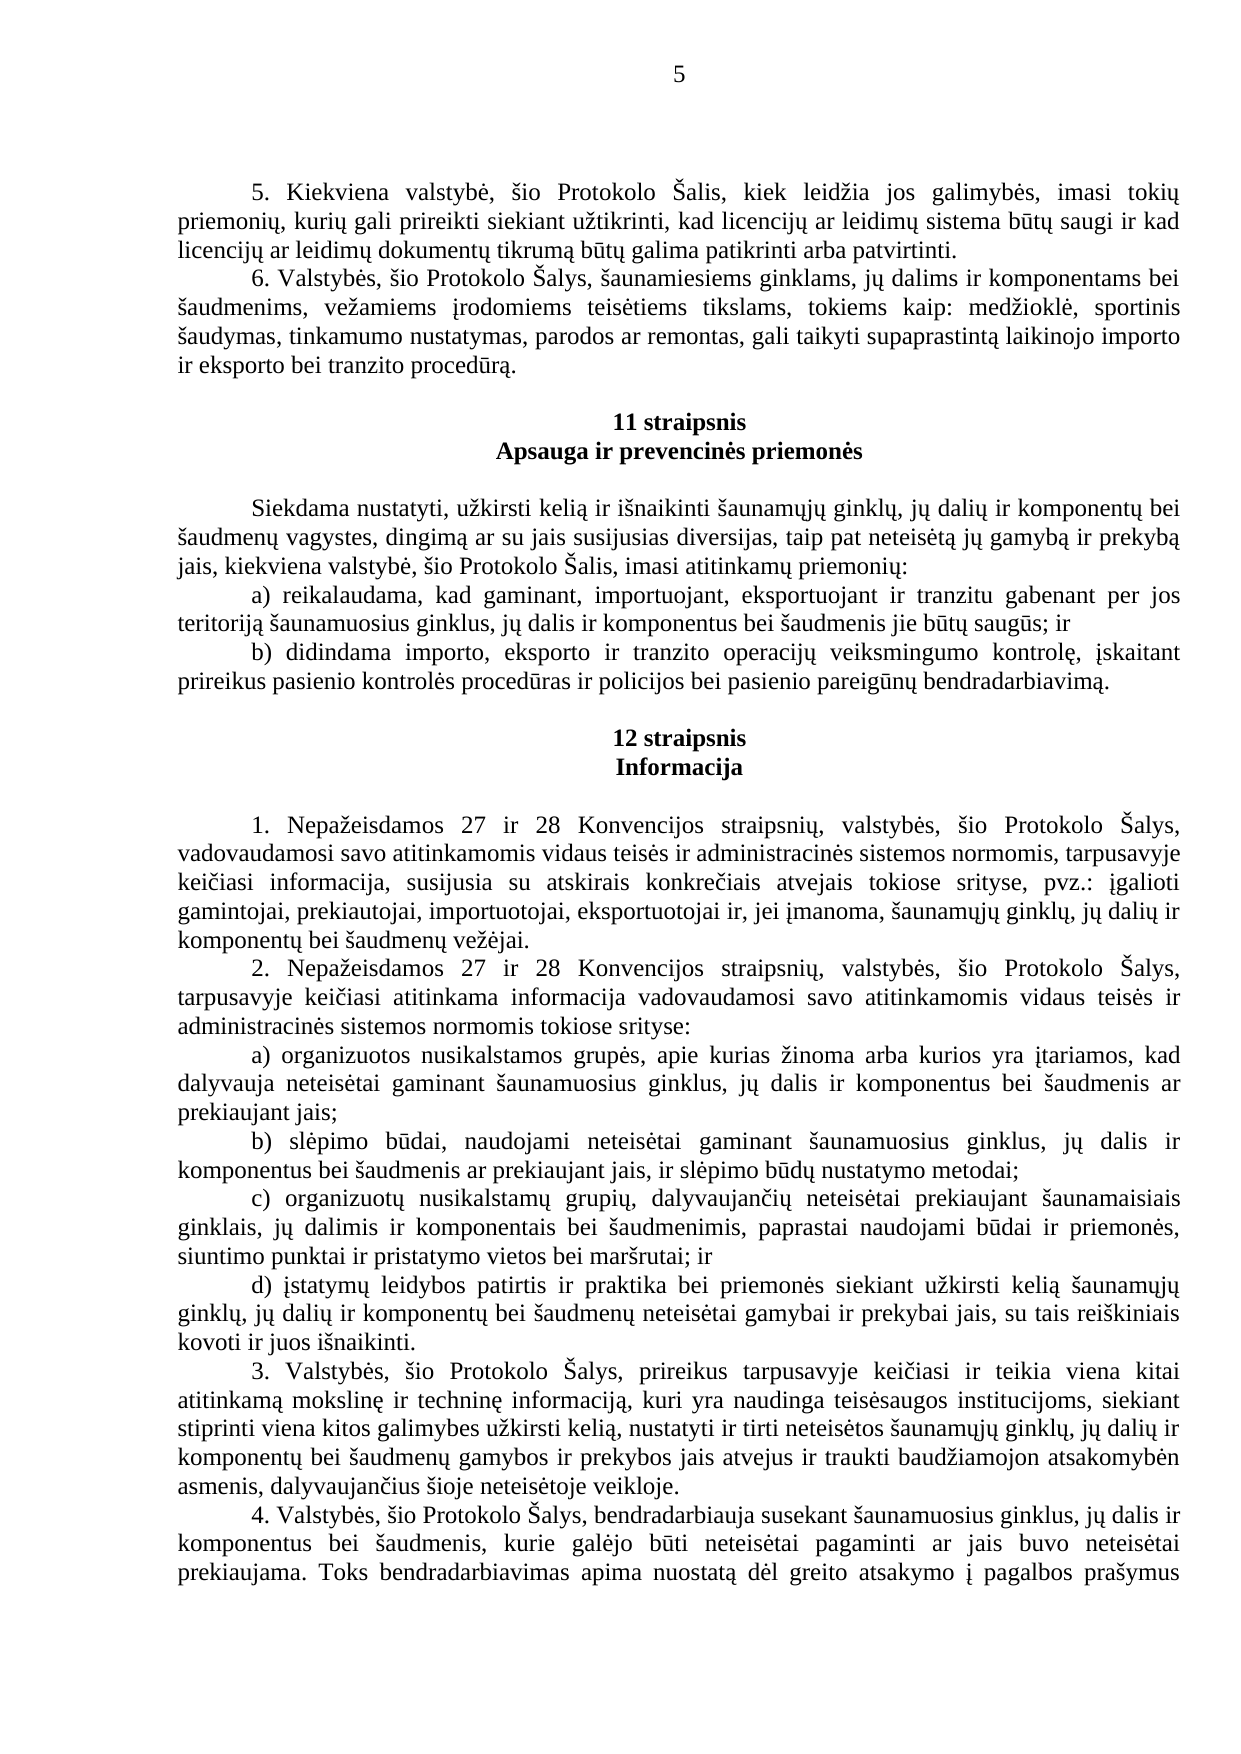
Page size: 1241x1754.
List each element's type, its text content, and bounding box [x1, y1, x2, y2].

text Informacija [177, 752, 1181, 781]
text 6. Valstybės, šio Protokolo Šalys, šaunamiesiems ginklams, jų dalims ir komponentams bei šaudmenims, vežamiems įrodomiems teisėtiems tikslams, tokiems kaip: medžioklė, sportinis šaudymas, tinkamumo nustatymas, parodos ar remontas, gali taikyti supaprastintą laikinojo importo ir eksporto bei tranzito procedūrą. [177, 263, 1181, 378]
text 11 straipsnis [177, 407, 1181, 436]
text b) slėpimo būdai, naudojami neteisėtai gaminant šaunamuosius ginklus, jų dalis ir komponentus bei šaudmenis ar prekiaujant jais, ir slėpimo būdų nustatymo metodai; [177, 1126, 1181, 1183]
text 2. Nepažeisdamos 27 ir 28 Konvencijos straipsnių, valstybės, šio Protokolo Šalys, tarpusavyje keičiasi atitinkama informacija vadovaudamosi savo atitinkamomis vidaus teisės ir administracinės sistemos normomis tokiose srityse: [177, 953, 1181, 1040]
text 4. Valstybės, šio Protokolo Šalys, bendradarbiauja susekant šaunamuosius ginklus, jų dalis ir komponentus bei šaudmenis, kurie galėjo būti neteisėtai pagaminti ar jais buvo neteisėtai prekiaujama. Toks bendradarbiavimas apima nuostatą dėl greito atsakymo į pagalbos prašymus [177, 1500, 1181, 1586]
text c) organizuotų nusikalstamų grupių, dalyvaujančių neteisėtai prekiaujant šaunamaisiais ginklais, jų dalimis ir komponentais bei šaudmenimis, paprastai naudojami būdai ir priemonės, siuntimo punktai ir pristatymo vietos bei maršrutai; ir [177, 1183, 1181, 1270]
text a) organizuotos nusikalstamos grupės, apie kurias žinoma arba kurios yra įtariamos, kad dalyvauja neteisėtai gaminant šaunamuosius ginklus, jų dalis ir komponentus bei šaudmenis ar prekiaujant jais; [177, 1040, 1181, 1126]
text 5. Kiekviena valstybė, šio Protokolo Šalis, kiek leidžia jos galimybės, imasi tokių priemonių, kurių gali prireikti siekiant užtikrinti, kad licencijų ar leidimų sistema būtų saugi ir kad licencijų ar leidimų dokumentų tikrumą būtų galima patikrinti arba patvirtinti. [177, 177, 1181, 263]
text b) didindama importo, eksporto ir tranzito operacijų veiksmingumo kontrolę, įskaitant prireikus pasienio kontrolės procedūras ir policijos bei pasienio pareigūnų bendradarbiavimą. [177, 637, 1181, 695]
text Siekdama nustatyti, užkirsti kelią ir išnaikinti šaunamųjų ginklų, jų dalių ir komponentų bei šaudmenų vagystes, dingimą ar su jais susijusias diversijas, taip pat neteisėtą jų gamybą ir prekybą jais, kiekviena valstybė, šio Protokolo Šalis, imasi atitinkamų priemonių: [177, 493, 1181, 580]
text 12 straipsnis [177, 723, 1181, 752]
text d) įstatymų leidybos patirtis ir praktika bei priemonės siekiant užkirsti kelią šaunamųjų ginklų, jų dalių ir komponentų bei šaudmenų neteisėtai gamybai ir prekybai jais, su tais reiškiniais kovoti ir juos išnaikinti. [177, 1270, 1181, 1356]
text 1. Nepažeisdamos 27 ir 28 Konvencijos straipsnių, valstybės, šio Protokolo Šalys, vadovaudamosi savo atitinkamomis vidaus teisės ir administracinės sistemos normomis, tarpusavyje keičiasi informacija, susijusia su atskirais konkrečiais atvejais tokiose srityse, pvz.: įgalioti gamintojai, prekiautojai, importuotojai, eksportuotojai ir, jei įmanoma, šaunamųjų ginklų, jų dalių ir komponentų bei šaudmenų vežėjai. [177, 810, 1181, 953]
text 3. Valstybės, šio Protokolo Šalys, prireikus tarpusavyje keičiasi ir teikia viena kitai atitinkamą mokslinę ir techninę informaciją, kuri yra naudinga teisėsaugos institucijoms, siekiant stiprinti viena kitos galimybes užkirsti kelią, nustatyti ir tirti neteisėtos šaunamųjų ginklų, jų dalių ir komponentų bei šaudmenų gamybos ir prekybos jais atvejus ir traukti baudžiamojon atsakomybėn asmenis, dalyvaujančius šioje neteisėtoje veikloje. [177, 1356, 1181, 1500]
text a) reikalaudama, kad gaminant, importuojant, eksportuojant ir tranzitu gabenant per jos teritoriją šaunamuosius ginklus, jų dalis ir komponentus bei šaudmenis jie būtų saugūs; ir [177, 580, 1181, 637]
text Apsauga ir prevencinės priemonės [177, 436, 1181, 465]
